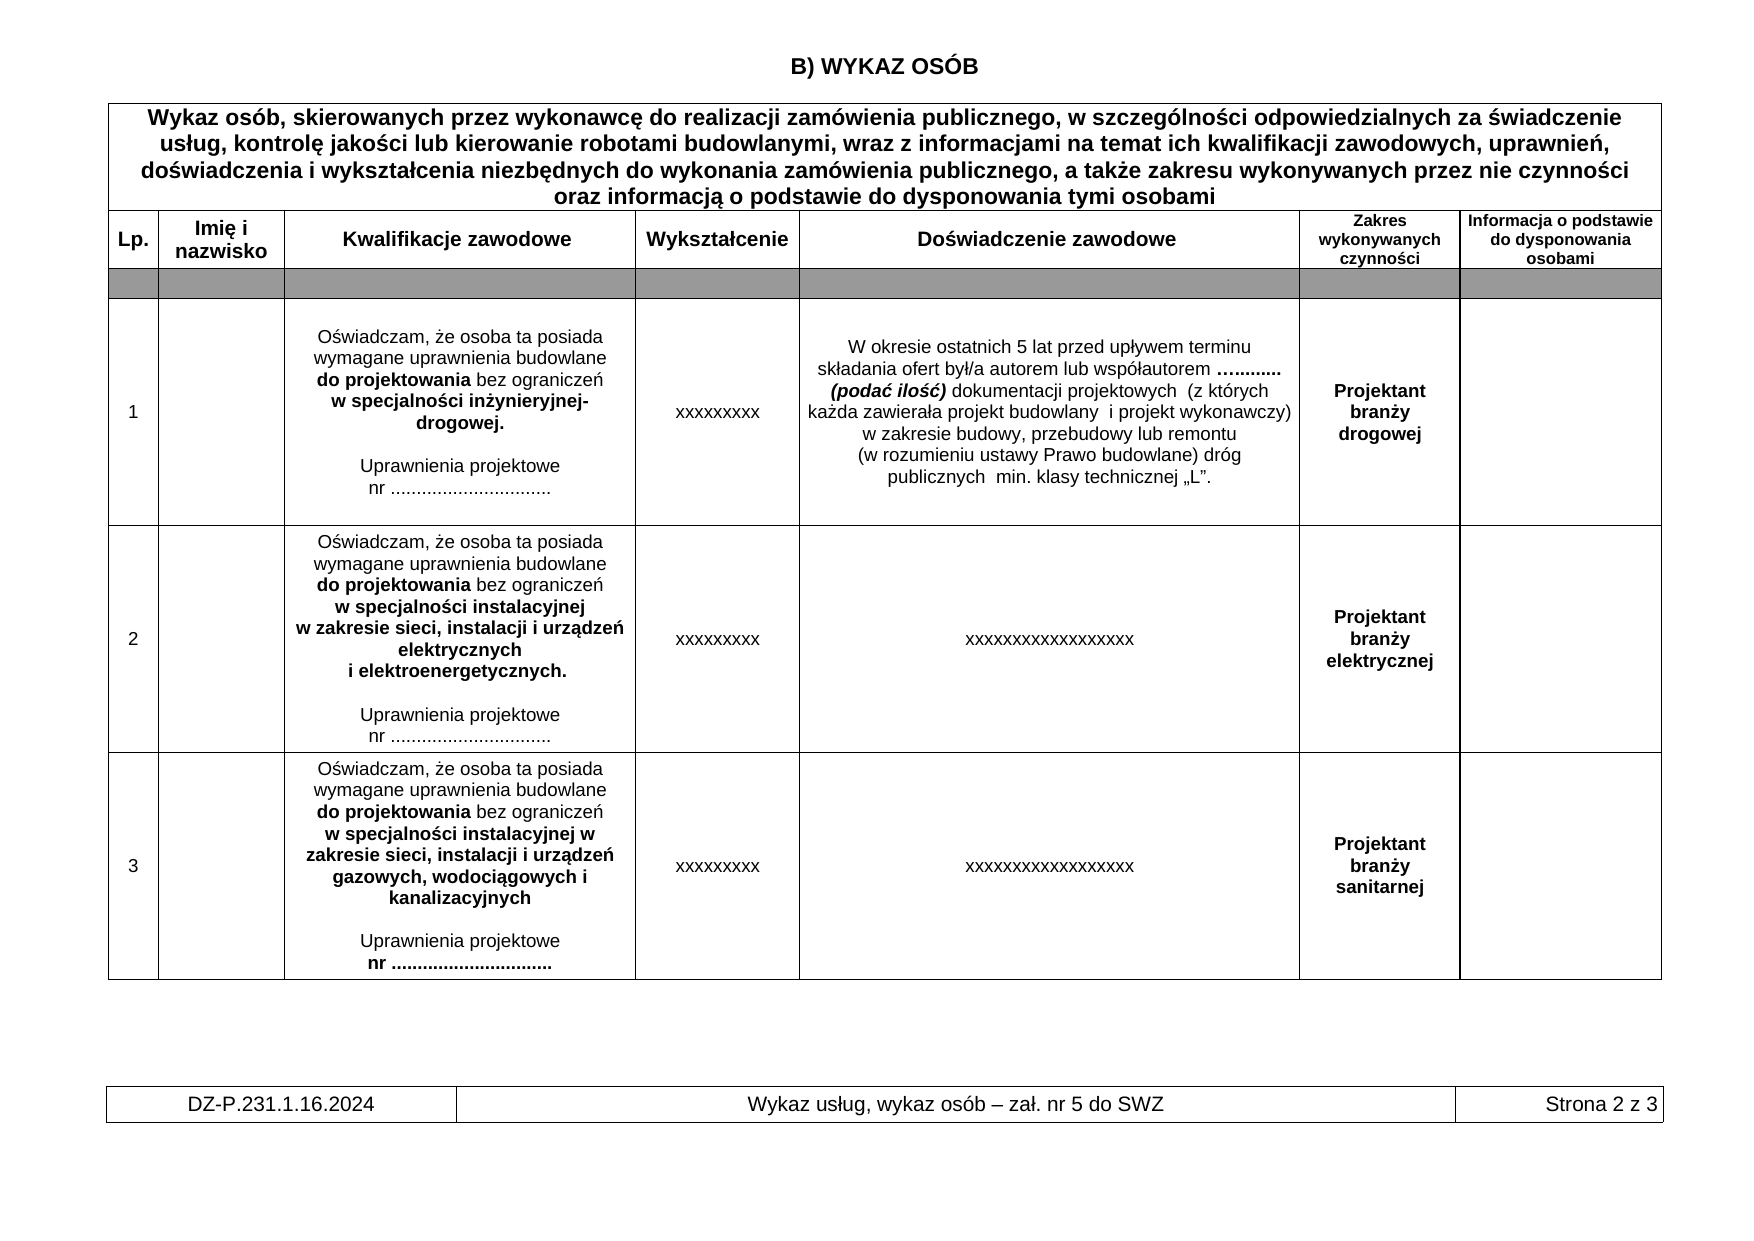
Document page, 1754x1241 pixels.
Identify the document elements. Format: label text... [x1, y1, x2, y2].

table_cell [1654, 269, 1661, 298]
table_cell Projektant branży drogowej [1300, 299, 1459, 525]
table_cell Lp. [109, 211, 158, 268]
table_cell Oświadczam, że osoba ta posiada wymagane uprawnienia budowlane do projektowania bez ograniczeń w specjalności instalacyjnej w zakresie sieci, instalacji i urządzeń gazowych, wodociągowych i kanalizacyjnych Uprawnienia projektowe nr ............................... [285, 753, 635, 978]
table_cell xxxxxxxxx [636, 299, 799, 525]
table_cell [1300, 269, 1459, 298]
table_cell Zakres wykonywanych czynności [1300, 211, 1459, 268]
table_cell Doświadczenie zawodowe [800, 211, 1299, 268]
table_cell [1461, 269, 1467, 298]
table_cell xxxxxxxxx [636, 526, 799, 752]
table_header Wykaz osób, skierowanych przez wykonawcę do realizacji zamówienia publicznego, w szczególności odpowiedzialnych za świadczenie usług, kontrolę jakości lub kierowanie robotami budowlanymi, wraz z informacjami na temat ich kwalifikacji zawodowych, uprawnień, doświadczenia i wykształcenia niezbędnych do wykonania zamówienia publicznego, a także zakresu wykonywanych przez nie czynności oraz informacją o podstawie do dysponowania tymi osobami [109, 104, 1661, 209]
table_cell xxxxxxxxxxxxxxxxxx [800, 526, 1299, 752]
table_cell [159, 526, 284, 752]
table_cell [800, 269, 1299, 298]
table_cell [1461, 526, 1661, 752]
table_cell Oświadczam, że osoba ta posiada wymagane uprawnienia budowlane do projektowania bez ograniczeń w specjalności inżynieryjnej-drogowej. Uprawnienia projektowe nr ............................... [285, 299, 635, 525]
table_cell [159, 753, 284, 978]
table_cell Kwalifikacje zawodowe [285, 211, 635, 268]
table_cell [1461, 299, 1661, 525]
table_cell 1 [109, 299, 158, 525]
table_cell Projektant branży elektrycznej [1300, 526, 1459, 752]
table_cell [109, 269, 158, 298]
table_cell Projektant branży sanitarnej [1300, 753, 1459, 978]
table_cell [285, 269, 635, 298]
table_cell [636, 269, 799, 298]
table_cell xxxxxxxxx [636, 753, 799, 978]
text B) WYKAZ OSÓB [106, 53, 1663, 79]
table_cell xxxxxxxxxxxxxxxxxx [800, 753, 1299, 978]
table_cell [159, 269, 284, 298]
table_cell Imię i nazwisko [159, 211, 284, 268]
table_cell [159, 299, 284, 525]
table_cell Wykształcenie [636, 211, 799, 268]
table_cell Oświadczam, że osoba ta posiada wymagane uprawnienia budowlane do projektowania bez ograniczeń w specjalności instalacyjnej w zakresie sieci, instalacji i urządzeń elektrycznych i elektroenergetycznych. Uprawnienia projektowe nr ............................... [285, 526, 635, 752]
table_cell 3 [109, 753, 158, 978]
table_cell [1461, 753, 1661, 978]
table_cell 2 [109, 526, 158, 752]
table_cell W okresie ostatnich 5 lat przed upływem terminu składania ofert był/a autorem lub współautorem …......... (podać ilość) dokumentacji projektowych (z których każda zawierała projekt budowlany i projekt wykonawczy) w zakresie budowy, przebudowy lub remontu (w rozumieniu ustawy Prawo budowlane) dróg publicznych min. klasy technicznej „L”. [800, 299, 1299, 525]
table_cell Informacja o podstawie do dysponowania osobami [1461, 211, 1661, 268]
